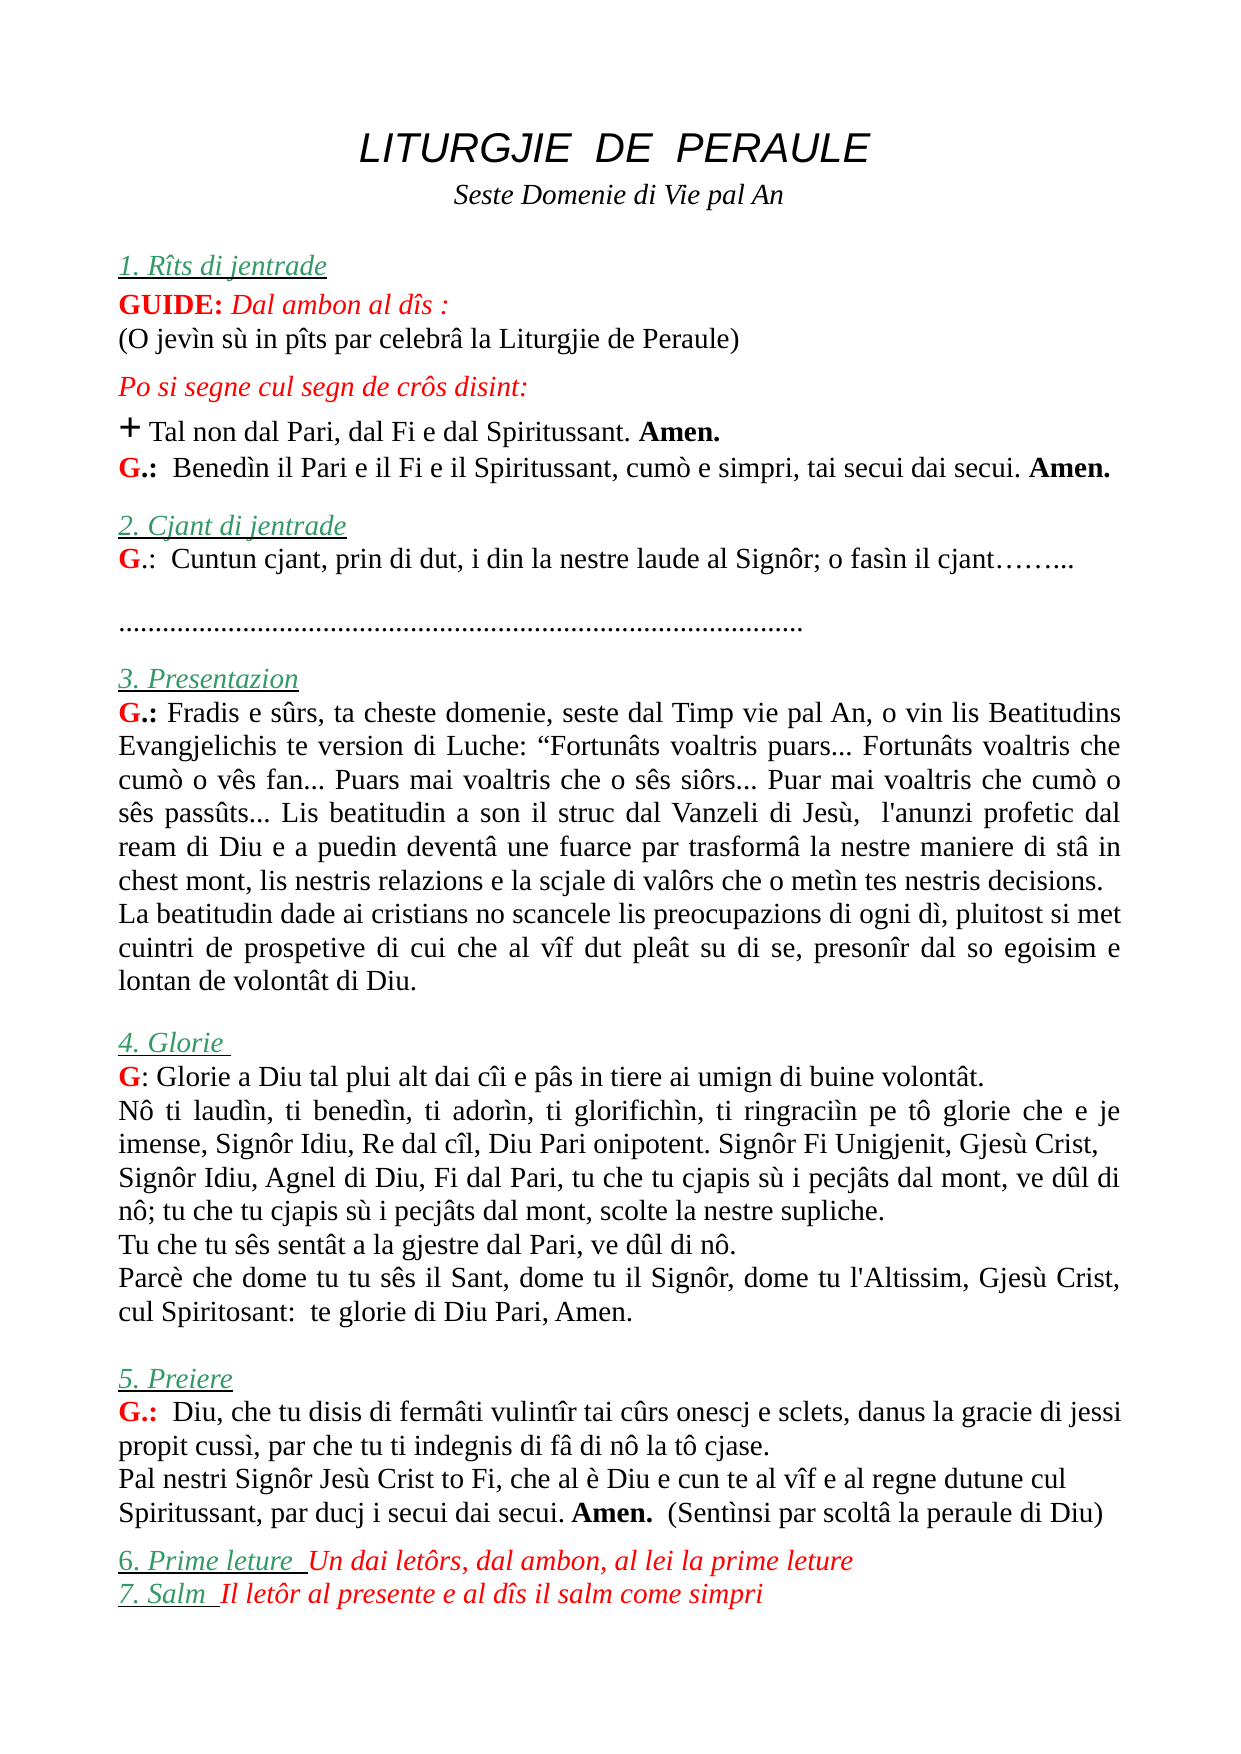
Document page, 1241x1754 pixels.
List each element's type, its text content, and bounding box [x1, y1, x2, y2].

text + Tal non dal Pari, dal Fi e dal Spiritussant. Amen. [118, 402, 1122, 450]
text (O jevìn sù in pîts par celebrâ la Liturgjie de Peraule) [118, 321, 1122, 354]
text Nô ti laudìn, ti benedìn, ti adorìn, ti glorifichìn, ti ringraciìn pe tô glorie che e je imense, Signôr Idiu, Re dal cîl, Diu Pari onipotent. Signôr Fi Unigjenit, Gjesù Crist, [118, 1093, 1122, 1160]
text 3. Presentazion [118, 661, 1122, 695]
text .............................................................................................. [118, 604, 1122, 637]
text Pal nestri Signôr Jesù Crist to Fi, che al è Diu e cun te al vîf e al regne dutune cul Spiritussant, par ducj i secui dai secui. Amen. (Sentìnsi par scoltâ la peraule di Diu) [118, 1462, 1122, 1529]
text Tu che tu sês sentât a la gjestre dal Pari, ve dûl di nô. [118, 1227, 1122, 1260]
text 6. Prime leture Un dai letôrs, dal ambon, al lei la prime leture [118, 1543, 1122, 1577]
text 5. Preiere [118, 1361, 1122, 1394]
text Signôr Idiu, Agnel di Diu, Fi dal Pari, tu che tu cjapis sù i pecjâts dal mont, ve dûl di nô; tu che tu cjapis sù i pecjâts dal mont, scolte la nestre supliche. [118, 1160, 1122, 1227]
text LITURGJIE DE PERAULE [118, 123, 1122, 171]
text G.: Cuntun cjant, prin di dut, i din la nestre laude al Signôr; o fasìn il cjant……... [118, 541, 1122, 575]
text Po si segne cul segn de crôs disint: [118, 369, 1122, 402]
text 2. Cjant di jentrade [118, 508, 1122, 541]
text G: Glorie a Diu tal plui alt dai cîi e pâs in tiere ai umign di buine volontât. [118, 1059, 1122, 1093]
text La beatitudin dade ai cristians no scancele lis preocupazions di ogni dì, pluitost si met cuintri de prospetive di cui che al vîf dut pleât su di se, presonîr dal so egoisim e lontan de volontât di Diu. [118, 896, 1122, 997]
text Seste Domenie di Vie pal An [118, 177, 1122, 211]
text 1. Rîts di jentrade [118, 248, 1122, 281]
text G.: Fradis e sûrs, ta cheste domenie, seste dal Timp vie pal An, o vin lis Beatitudins Evangjelichis te version di Luche: “Fortunâts voaltris puars... Fortunâts voaltris che cumò o vês fan... Puars mai voaltris che o sês siôrs... Puar mai voaltris che cumò o sês passûts... Lis beatitudin a son il struc dal Vanzeli di Jesù, l'anunzi profetic dal ream di Diu e a puedin deventâ une fuarce par trasformâ la nestre maniere di stâ in chest mont, lis nestris relazions e la scjale di valôrs che o metìn tes nestris decisions. [118, 695, 1122, 896]
text GUIDE: Dal ambon al dîs : [118, 287, 1122, 321]
text G.: Benedìn il Pari e il Fi e il Spiritussant, cumò e simpri, tai secui dai secui. Amen. [118, 450, 1122, 484]
text 7. Salm Il letôr al presente e al dîs il salm come simpri [118, 1577, 1122, 1610]
text 4. Glorie [118, 1026, 1122, 1059]
text G.: Diu, che tu disis di fermâti vulintîr tai cûrs onescj e sclets, danus la gracie di jessi propit cussì, par che tu ti indegnis di fâ di nô la tô cjase. [118, 1394, 1122, 1462]
text Parcè che dome tu tu sês il Sant, dome tu il Signôr, dome tu l'Altissim, Gjesù Crist, cul Spiritosant: te glorie di Diu Pari, Amen. [118, 1260, 1122, 1327]
